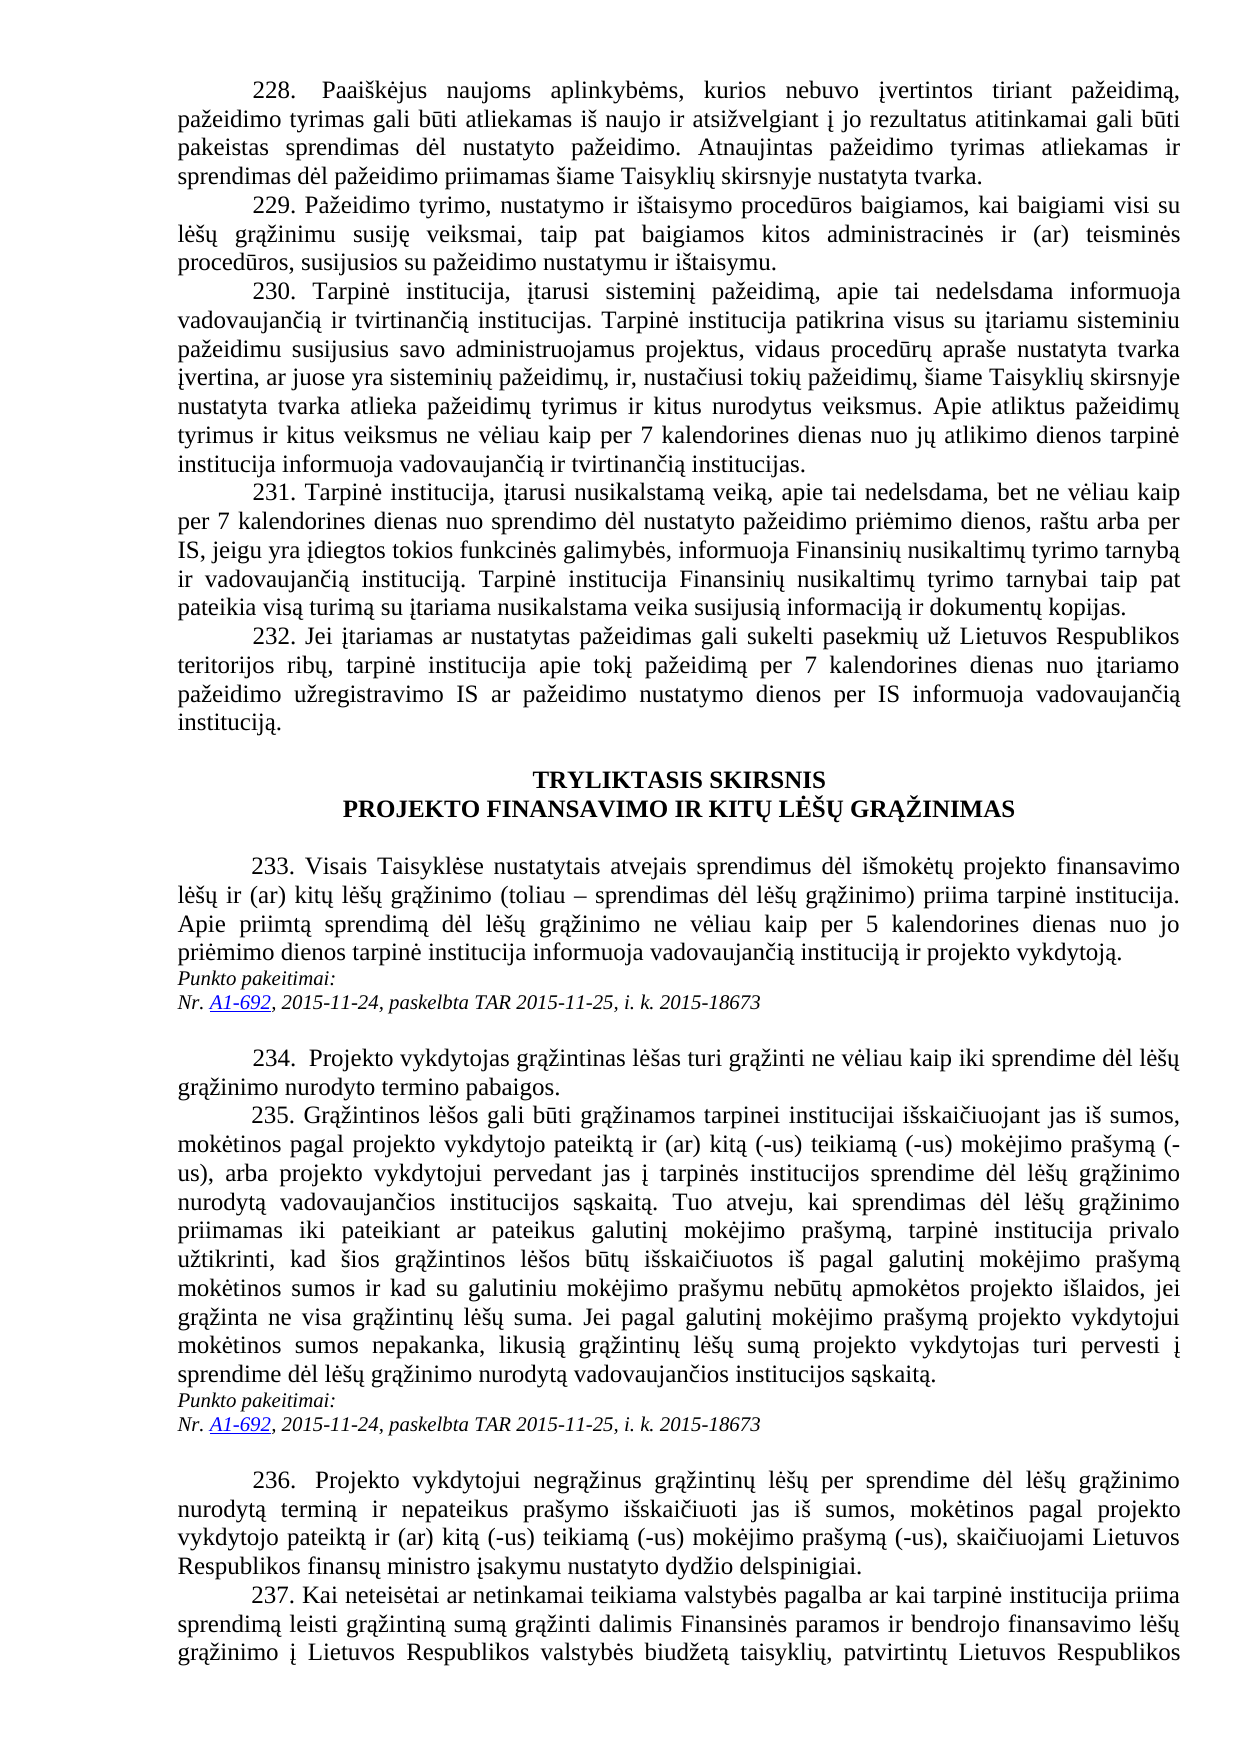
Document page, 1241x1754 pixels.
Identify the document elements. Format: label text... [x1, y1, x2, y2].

text Nr. A1-692, 2015-11-24, paskelbta TAR 2015-11-25, i. k. 2015-18673 [177, 990, 1181, 1014]
text Nr. A1-692, 2015-11-24, paskelbta TAR 2015-11-25, i. k. 2015-18673 [177, 1412, 1181, 1436]
text 231. Tarpinė institucija, įtarusi nusikalstamą veiką, apie tai nedelsdama, bet ne vėliau kaip per 7 kalendorines dienas nuo sprendimo dėl nustatyto pažeidimo priėmimo dienos, raštu arba per IS, jeigu yra įdiegtos tokios funkcinės galimybės, informuoja Finansinių nusikaltimų tyrimo tarnybą ir vadovaujančią instituciją. Tarpinė institucija Finansinių nusikaltimų tyrimo tarnybai taip pat pateikia visą turimą su įtariama nusikalstama veika susijusią informaciją ir dokumentų kopijas. [177, 477, 1181, 621]
text PROJEKTO FINANSAVIMO IR KITŲ LĖŠŲ GRĄŽINIMAS [177, 794, 1181, 822]
text Punkto pakeitimai: [177, 1388, 1181, 1412]
text TRYLIKTASIS SKIRSNIS [177, 765, 1181, 794]
text 236. Projekto vykdytojui negrąžinus grąžintinų lėšų per sprendime dėl lėšų grąžinimo nurodytą terminą ir nepateikus prašymo išskaičiuoti jas iš sumos, mokėtinos pagal projekto vykdytojo pateiktą ir (ar) kitą (-us) teikiamą (-us) mokėjimo prašymą (-us), skaičiuojami Lietuvos Respublikos finansų ministro įsakymu nustatyto dydžio delspinigiai. [177, 1465, 1181, 1580]
text 234. Projekto vykdytojas grąžintinas lėšas turi grąžinti ne vėliau kaip iki sprendime dėl lėšų grąžinimo nurodyto termino pabaigos. [177, 1043, 1181, 1101]
text 235. Grąžintinos lėšos gali būti grąžinamos tarpinei institucijai išskaičiuojant jas iš sumos, mokėtinos pagal projekto vykdytojo pateiktą ir (ar) kitą (-us) teikiamą (-us) mokėjimo prašymą (-us), arba projekto vykdytojui pervedant jas į tarpinės institucijos sprendime dėl lėšų grąžinimo nurodytą vadovaujančios institucijos sąskaitą. Tuo atveju, kai sprendimas dėl lėšų grąžinimo priimamas iki pateikiant ar pateikus galutinį mokėjimo prašymą, tarpinė institucija privalo užtikrinti, kad šios grąžintinos lėšos būtų išskaičiuotos iš pagal galutinį mokėjimo prašymą mokėtinos sumos ir kad su galutiniu mokėjimo prašymu nebūtų apmokėtos projekto išlaidos, jei grąžinta ne visa grąžintinų lėšų suma. Jei pagal galutinį mokėjimo prašymą projekto vykdytojui mokėtinos sumos nepakanka, likusią grąžintinų lėšų sumą projekto vykdytojas turi pervesti į sprendime dėl lėšų grąžinimo nurodytą vadovaujančios institucijos sąskaitą. [177, 1101, 1181, 1388]
text 233. Visais Taisyklėse nustatytais atvejais sprendimus dėl išmokėtų projekto finansavimo lėšų ir (ar) kitų lėšų grąžinimo (toliau – sprendimas dėl lėšų grąžinimo) priima tarpinė institucija. Apie priimtą sprendimą dėl lėšų grąžinimo ne vėliau kaip per 5 kalendorines dienas nuo jo priėmimo dienos tarpinė institucija informuoja vadovaujančią instituciją ir projekto vykdytoją. [177, 851, 1181, 966]
text Punkto pakeitimai: [177, 966, 1181, 990]
text 237. Kai neteisėtai ar netinkamai teikiama valstybės pagalba ar kai tarpinė institucija priima sprendimą leisti grąžintiną sumą grąžinti dalimis Finansinės paramos ir bendrojo finansavimo lėšų grąžinimo į Lietuvos Respublikos valstybės biudžetą taisyklių, patvirtintų Lietuvos Respublikos [177, 1580, 1181, 1666]
text 230. Tarpinė institucija, įtarusi sisteminį pažeidimą, apie tai nedelsdama informuoja vadovaujančią ir tvirtinančią institucijas. Tarpinė institucija patikrina visus su įtariamu sisteminiu pažeidimu susijusius savo administruojamus projektus, vidaus procedūrų apraše nustatyta tvarka įvertina, ar juose yra sisteminių pažeidimų, ir, nustačiusi tokių pažeidimų, šiame Taisyklių skirsnyje nustatyta tvarka atlieka pažeidimų tyrimus ir kitus nurodytus veiksmus. Apie atliktus pažeidimų tyrimus ir kitus veiksmus ne vėliau kaip per 7 kalendorines dienas nuo jų atlikimo dienos tarpinė institucija informuoja vadovaujančią ir tvirtinančią institucijas. [177, 276, 1181, 477]
text 228. Paaiškėjus naujoms aplinkybėms, kurios nebuvo įvertintos tiriant pažeidimą, pažeidimo tyrimas gali būti atliekamas iš naujo ir atsižvelgiant į jo rezultatus atitinkamai gali būti pakeistas sprendimas dėl nustatyto pažeidimo. Atnaujintas pažeidimo tyrimas atliekamas ir sprendimas dėl pažeidimo priimamas šiame Taisyklių skirsnyje nustatyta tvarka. [177, 75, 1181, 190]
text 229. Pažeidimo tyrimo, nustatymo ir ištaisymo procedūros baigiamos, kai baigiami visi su lėšų grąžinimu susiję veiksmai, taip pat baigiamos kitos administracinės ir (ar) teisminės procedūros, susijusios su pažeidimo nustatymu ir ištaisymu. [177, 190, 1181, 276]
text 232. Jei įtariamas ar nustatytas pažeidimas gali sukelti pasekmių už Lietuvos Respublikos teritorijos ribų, tarpinė institucija apie tokį pažeidimą per 7 kalendorines dienas nuo įtariamo pažeidimo užregistravimo IS ar pažeidimo nustatymo dienos per IS informuoja vadovaujančią instituciją. [177, 621, 1181, 736]
